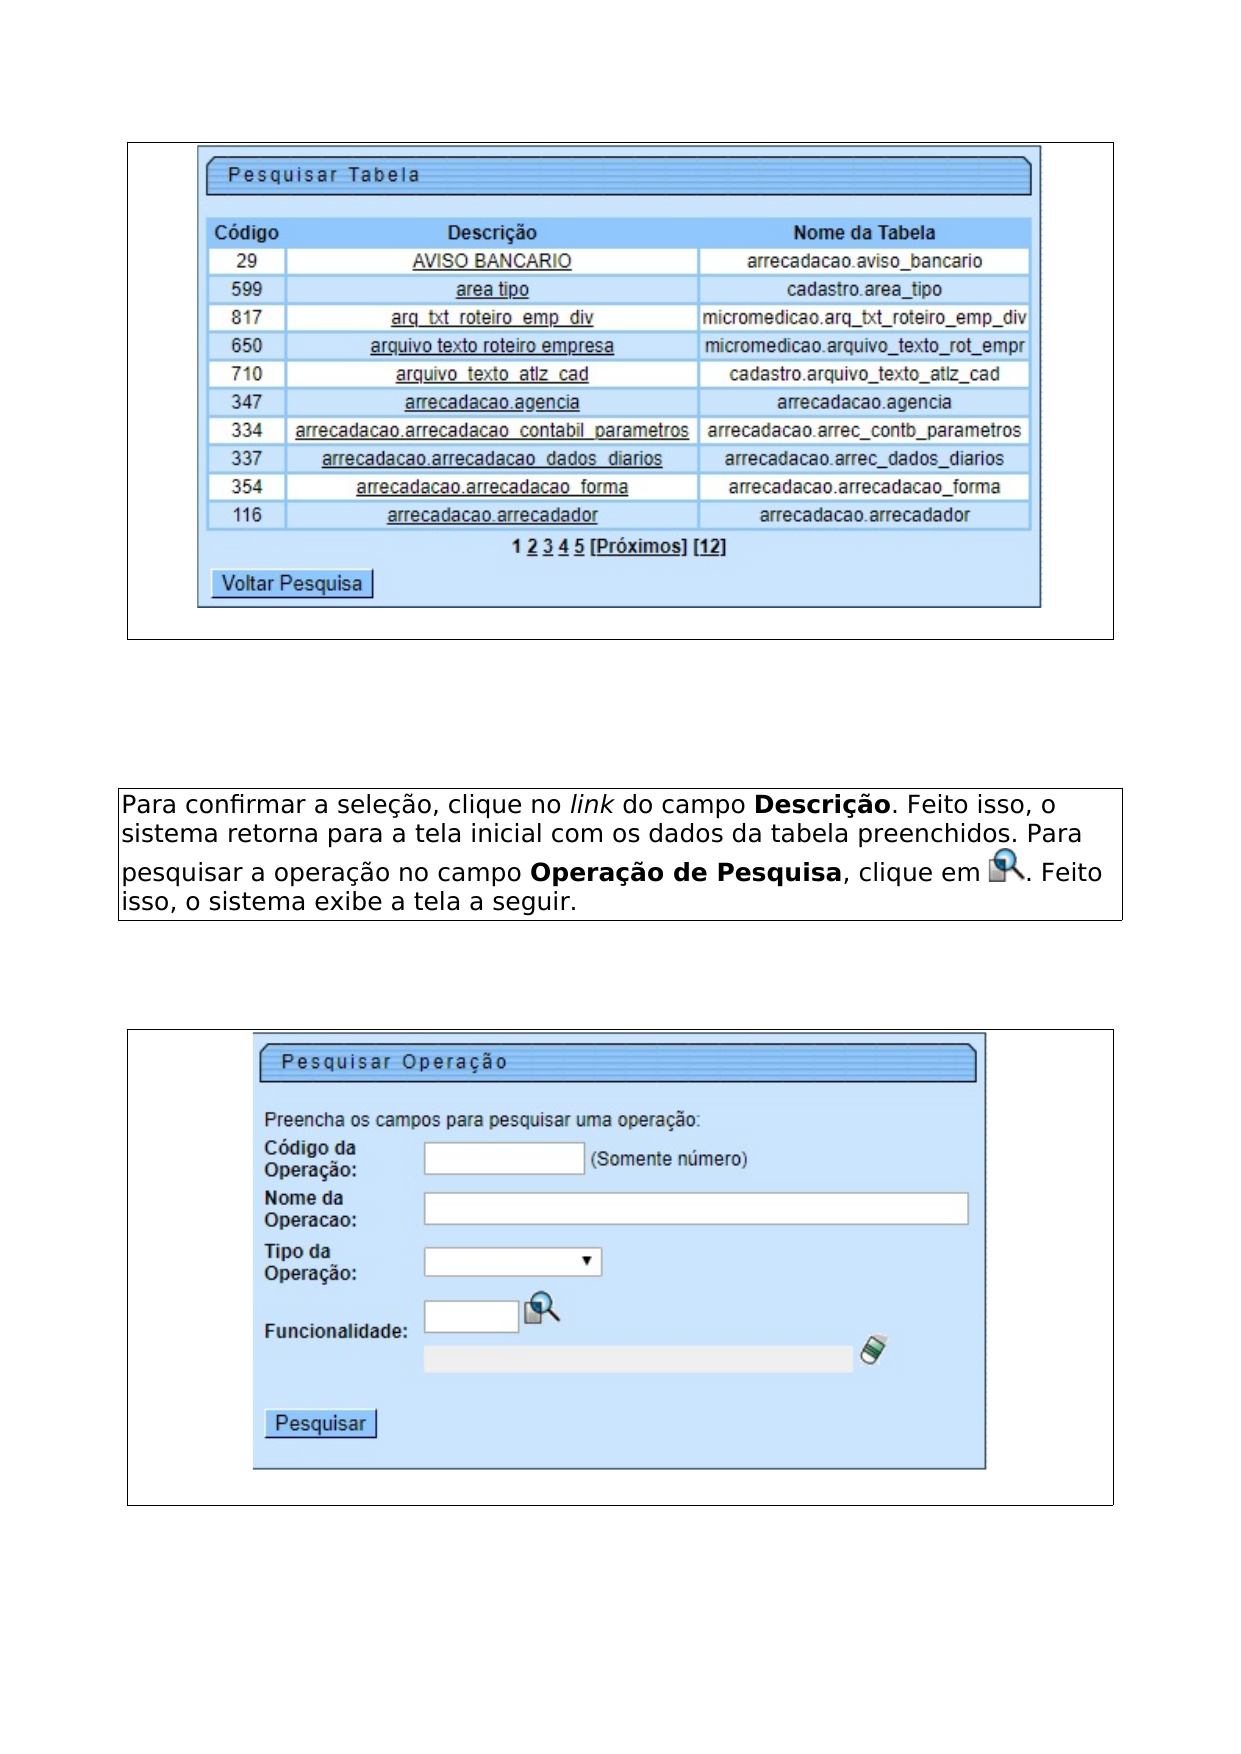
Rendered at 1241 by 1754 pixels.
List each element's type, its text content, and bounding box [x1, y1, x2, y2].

picture [988, 848, 1025, 882]
table_header [128, 1030, 1113, 1505]
table_header Para confirmar a seleção, clique no link do campo Descrição. Feito isso, o sistema retorna para a tela inicial com os dados da tabela preenchidos. Para pesquisar a operação no campo Operação de Pesquisa, clique em . Feito isso, o sistema exibe a tela a seguir. [119, 789, 1122, 920]
picture [252, 1032, 988, 1473]
picture [197, 144, 1043, 608]
table_header [128, 143, 1113, 639]
